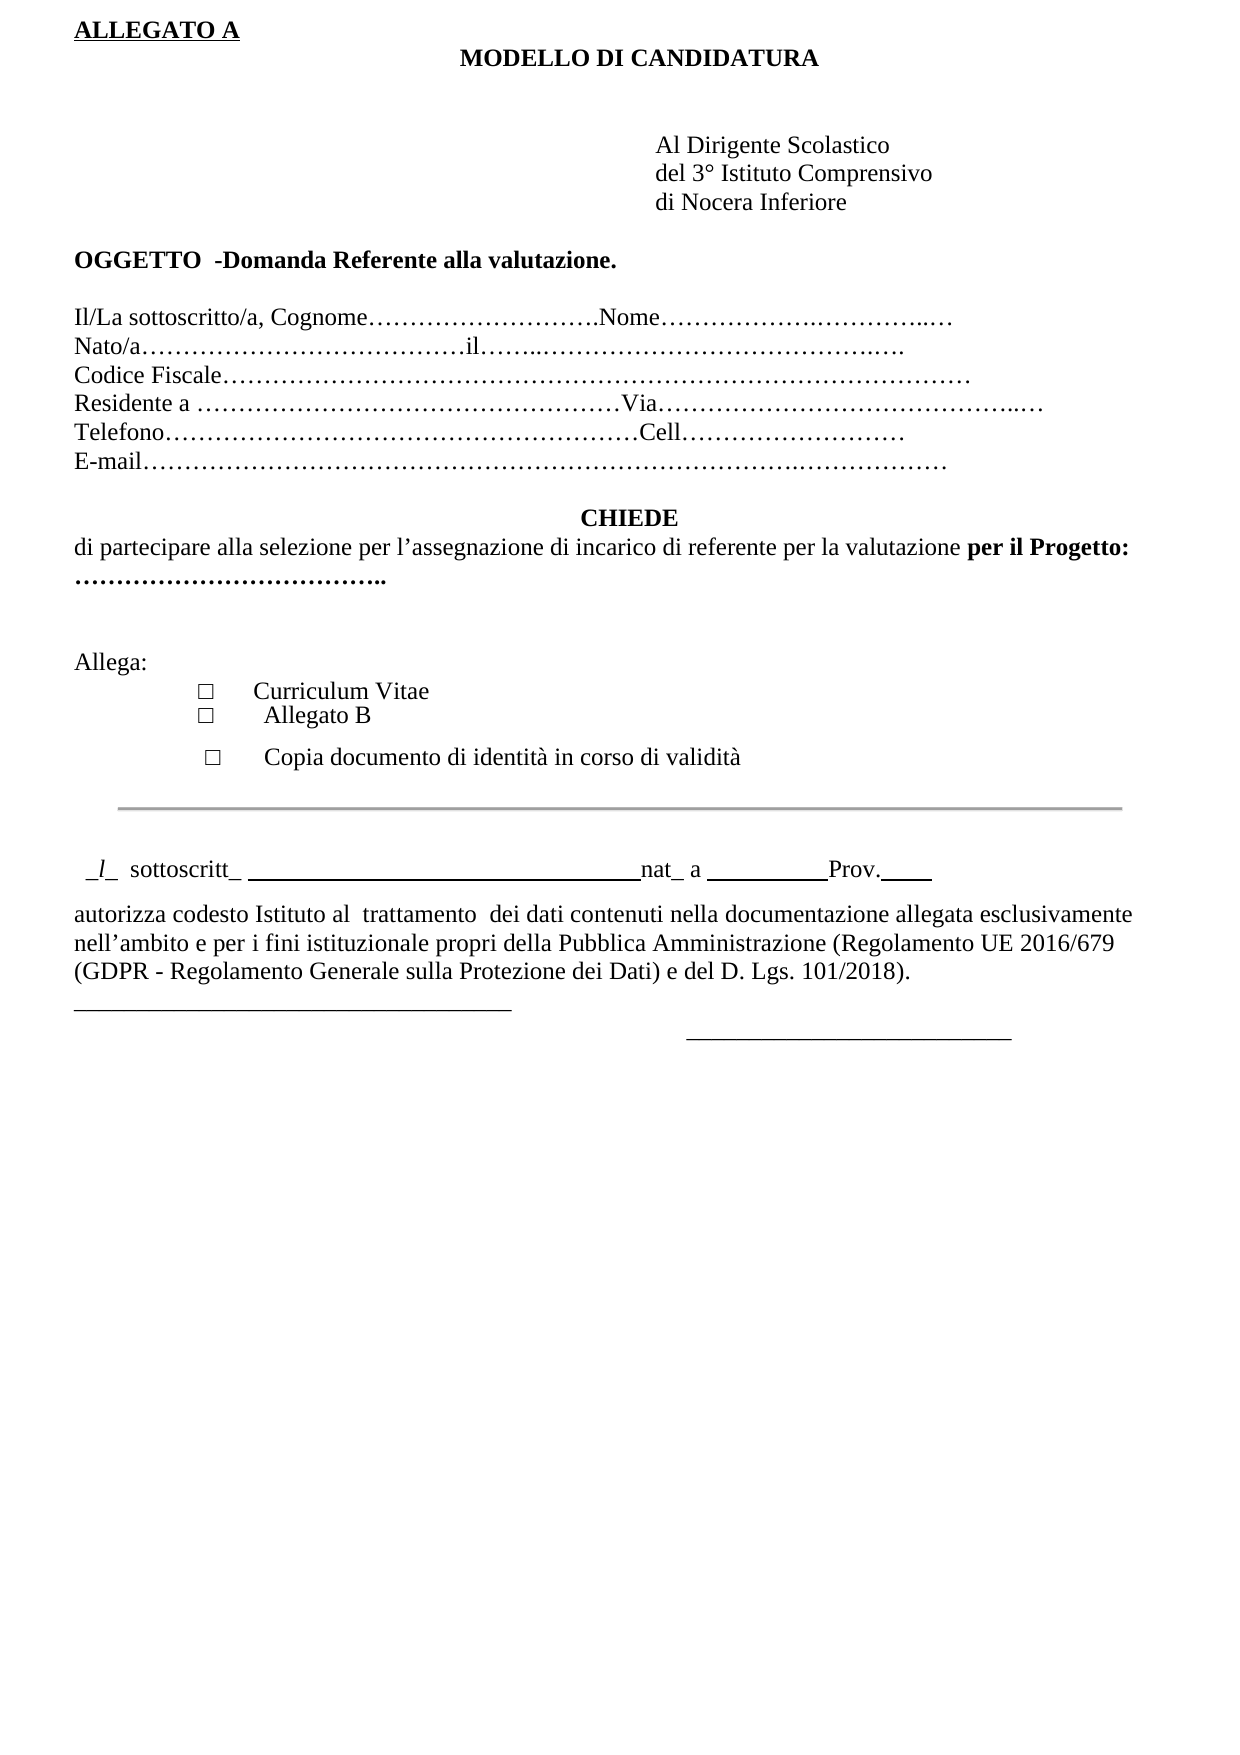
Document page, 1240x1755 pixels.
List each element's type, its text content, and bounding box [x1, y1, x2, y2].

text Il/La sottoscritto/a, Cognome……………………….Nome……………….…………..… Nato/a…………………………………il……..………………………………….…. Codice Fiscale……………………………………………………………………………… Residente a ……………………………………………Via……………………………………..… Telefono…………………………………………………Cell……………………… E-mail…………………………………………………………………….……………… [74, 302, 1205, 475]
text del 3° Istituto Comprensivo [655, 158, 1205, 187]
text ……………………………….. [74, 561, 1205, 590]
text □ Copia documento di identità in corso di validità [149, 745, 1205, 771]
text ALLEGATO A [74, 15, 1205, 43]
text __________________________ [74, 1014, 1181, 1043]
text di partecipare alla selezione per l’assegnazione di incarico di referente per la valutazione per il Progetto: [74, 532, 1205, 561]
text □ Allegato B [198, 706, 1207, 728]
text _l_ sottoscritt_ nat_ a Prov. [86, 860, 1207, 882]
text Allega: [74, 647, 1207, 676]
text autorizza codesto Istituto al trattamento dei dati contenuti nella documentazione allegata esclusivamente nell’ambito e per i fini istituzionale propri della Pubblica Amministrazione (Regolamento UE 2016/679 (GDPR - Regolamento Generale sulla Protezione dei Dati) e del D. Lgs. 101/2018). ___________________________________ [74, 899, 1181, 1014]
text □ Curriculum Vitae [198, 676, 1207, 705]
text Al Dirigente Scolastico [655, 130, 1205, 158]
text di Nocera Inferiore [655, 187, 1205, 216]
text MODELLO DI CANDIDATURA [74, 43, 1205, 72]
text OGGETTO -Domanda Referente alla valutazione. [74, 245, 1205, 273]
text CHIEDE [74, 475, 1205, 532]
